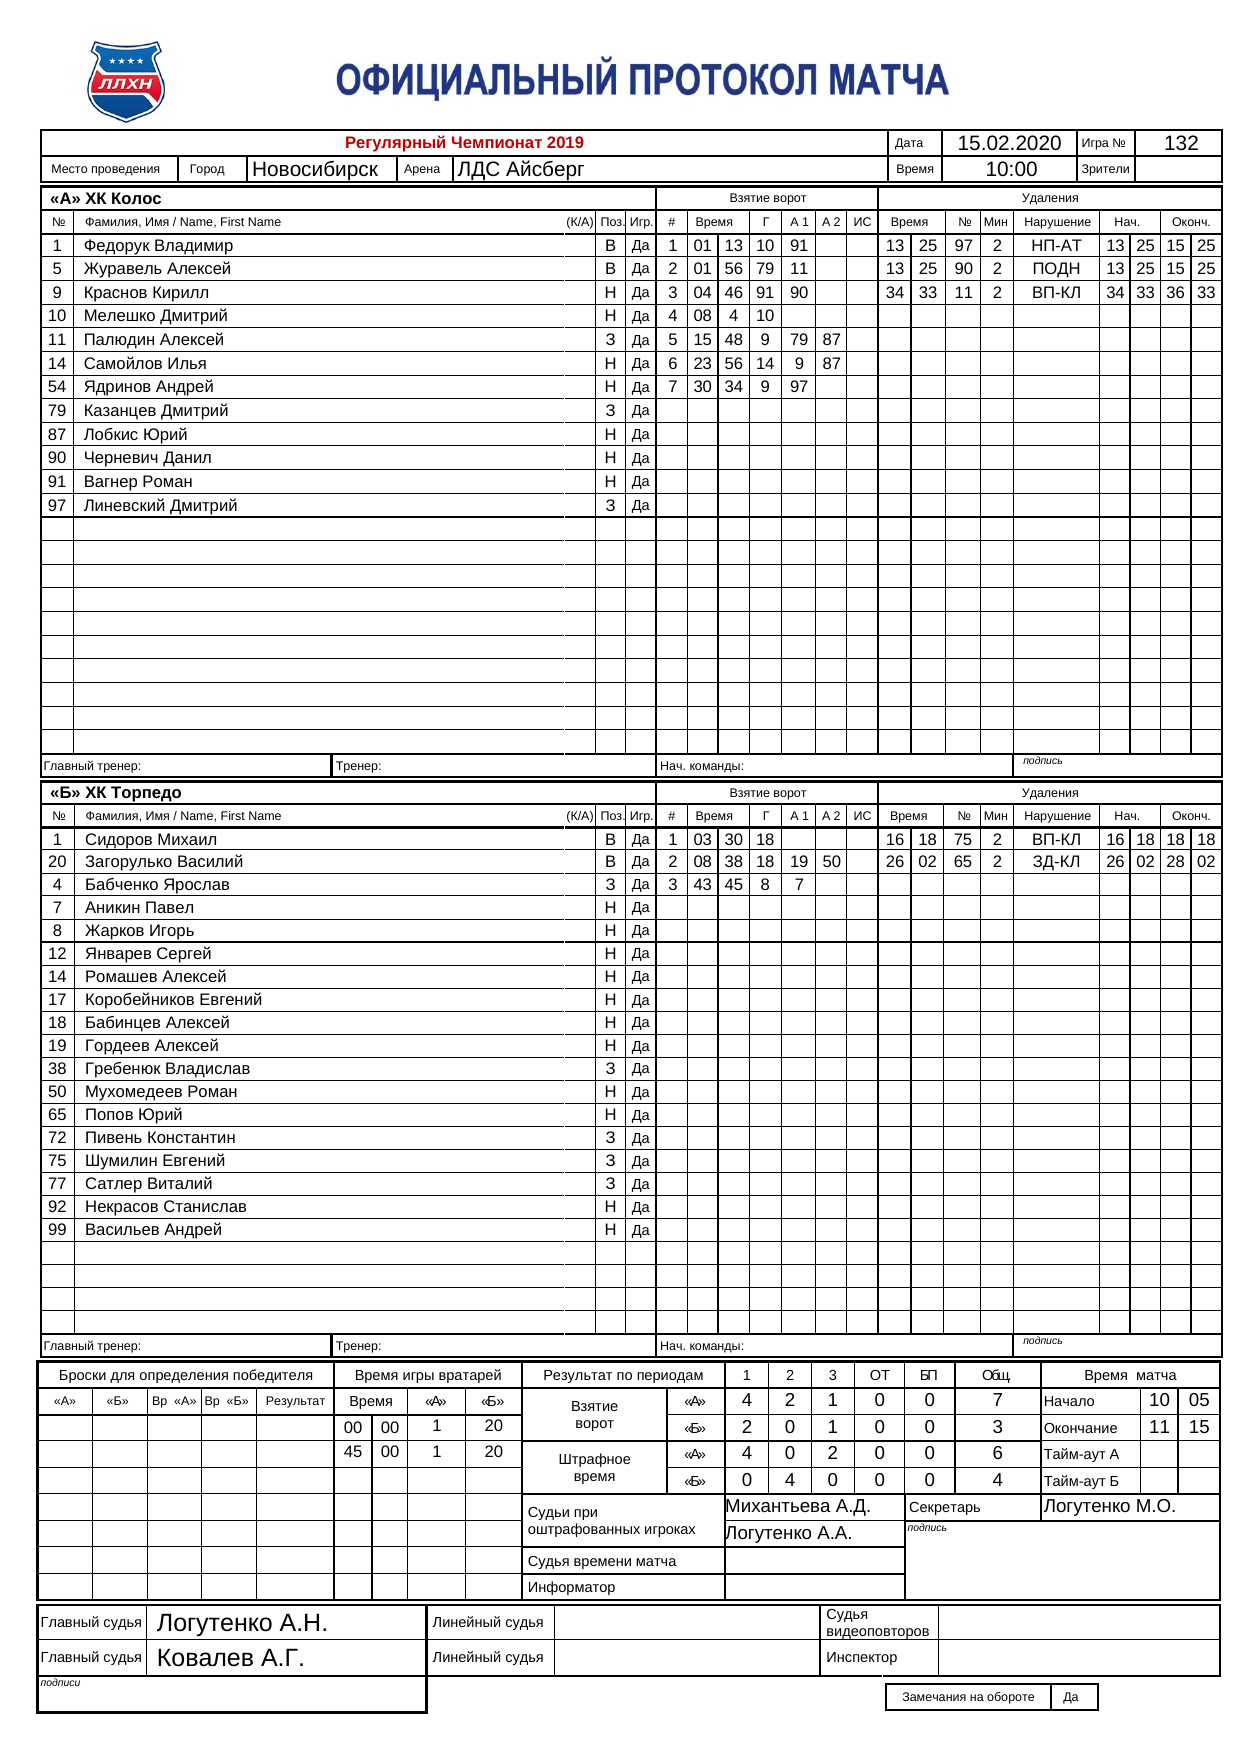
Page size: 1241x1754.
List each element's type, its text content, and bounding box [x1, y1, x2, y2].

table_cell [1161, 612, 1190, 634]
table_cell [688, 470, 717, 493]
table_cell [719, 1012, 749, 1033]
table_cell [1100, 1242, 1129, 1264]
table_cell [750, 423, 781, 445]
table_cell Нач. [1100, 805, 1160, 826]
table_cell 26 [1100, 850, 1129, 872]
table_cell [981, 1288, 1013, 1310]
table_cell [1192, 399, 1221, 422]
table_cell [74, 518, 564, 540]
table_cell [946, 730, 980, 753]
table_cell Да [626, 235, 655, 256]
table_cell [74, 588, 564, 611]
table_cell Да [626, 423, 655, 445]
table_cell Главный судья [39, 1640, 146, 1675]
table_cell 0 [855, 1468, 904, 1493]
table_cell 16 [879, 829, 910, 849]
table_cell [1161, 1196, 1190, 1218]
table_cell [1179, 1441, 1219, 1467]
table_cell [782, 707, 815, 729]
table_cell # [657, 211, 687, 233]
table_cell [257, 1574, 333, 1599]
table_cell [42, 1288, 74, 1310]
table_cell Н [596, 305, 625, 327]
table_cell 7 [782, 874, 815, 895]
table_cell [1131, 470, 1160, 493]
table_cell [912, 966, 943, 987]
table_cell [719, 518, 749, 540]
table_cell 99 [42, 1219, 74, 1241]
table_cell [596, 1288, 625, 1310]
table_cell [847, 328, 877, 351]
table_cell [981, 896, 1013, 918]
table_cell Г [750, 805, 781, 826]
table_cell 18 [750, 850, 781, 872]
table_cell [782, 1150, 815, 1172]
table_cell [688, 989, 717, 1011]
table_cell ИС [847, 211, 877, 233]
table_cell [1192, 966, 1221, 987]
table_cell Н [596, 1219, 625, 1241]
table_cell Да [626, 850, 655, 872]
table_cell [879, 399, 910, 422]
table_cell [1100, 1288, 1129, 1310]
table_cell [981, 659, 1013, 682]
table_cell [565, 829, 595, 849]
table_cell Время [688, 211, 749, 233]
table_cell [981, 612, 1013, 634]
table_cell [466, 1521, 521, 1546]
table_cell [1014, 1242, 1099, 1264]
table_cell 72 [42, 1127, 74, 1149]
table_cell Поз. [596, 805, 625, 826]
table_cell [39, 1468, 92, 1493]
table_cell [816, 707, 846, 729]
table_cell [596, 541, 625, 564]
table_cell 92 [42, 1196, 74, 1218]
table_cell [719, 1127, 749, 1149]
table_cell [816, 1012, 846, 1033]
table_cell [1014, 423, 1099, 445]
table_cell Жарков Игорь [75, 920, 564, 941]
table_cell [750, 494, 781, 516]
table_cell [1192, 1196, 1221, 1218]
table_cell 2 [726, 1415, 768, 1440]
table_cell [657, 1288, 687, 1310]
table_cell [981, 683, 1013, 706]
table_cell Зрители [1078, 157, 1134, 181]
table_cell [912, 1196, 943, 1218]
table_cell [1014, 446, 1099, 469]
table_cell [565, 1081, 595, 1103]
table_cell [981, 423, 1013, 445]
table_cell [782, 446, 815, 469]
table_cell [565, 376, 595, 398]
table_cell 90 [782, 281, 815, 303]
table_cell Да [626, 446, 655, 469]
table_cell [688, 636, 717, 658]
table_cell [373, 1574, 407, 1599]
table_cell [879, 1081, 910, 1103]
table_cell [944, 989, 980, 1011]
table_cell [565, 966, 595, 987]
table_cell [1161, 1127, 1190, 1149]
table_cell [944, 943, 980, 964]
table_header Броски для определения победителя [39, 1363, 333, 1387]
table_cell [719, 1035, 749, 1057]
table_cell [657, 494, 687, 516]
table_cell [1161, 518, 1190, 540]
table_cell А 1 [782, 211, 815, 233]
table_cell [596, 730, 625, 753]
table_cell [93, 1416, 147, 1440]
table_cell [1131, 518, 1160, 540]
table_cell [782, 588, 815, 611]
table_cell В [596, 257, 625, 280]
table_cell [847, 896, 877, 918]
table_cell [1161, 636, 1190, 658]
table_cell Время [335, 1389, 407, 1413]
table_cell [1131, 1035, 1160, 1057]
table_cell [1161, 707, 1190, 729]
table_cell 8 [42, 920, 74, 941]
table_cell [879, 423, 910, 445]
table_cell [565, 494, 595, 516]
table_cell [847, 1242, 877, 1264]
table_cell [688, 920, 717, 941]
table_cell [750, 989, 781, 1011]
table_cell [879, 1035, 910, 1057]
table_cell [719, 588, 749, 611]
table_header Время матча [1042, 1363, 1219, 1387]
table_cell 11 [1141, 1415, 1177, 1440]
table_cell [944, 1081, 980, 1103]
table_cell [981, 399, 1013, 422]
table_cell З [596, 874, 625, 895]
table_cell [688, 659, 717, 682]
table_cell [750, 1219, 781, 1241]
table_cell [719, 896, 749, 918]
table_cell [981, 1081, 1013, 1103]
table_cell [1014, 943, 1099, 964]
table_cell Да [626, 1058, 655, 1079]
table_cell ЗД-КЛ [1014, 850, 1099, 872]
table_cell [750, 1104, 781, 1126]
table_cell [657, 470, 687, 493]
table_cell Город [179, 157, 246, 181]
table_cell [565, 874, 595, 895]
table_cell 30 [719, 829, 749, 849]
table_cell [816, 896, 846, 918]
table_cell [912, 470, 945, 493]
table_cell 38 [719, 850, 749, 872]
table_cell [257, 1441, 333, 1467]
table_cell [1131, 1150, 1160, 1172]
table_cell [719, 612, 749, 634]
table_cell 13 [1100, 235, 1129, 256]
table_cell [879, 989, 910, 1011]
table_cell [750, 470, 781, 493]
table_cell [1131, 494, 1160, 516]
table_cell [1014, 565, 1099, 587]
table_cell Н [596, 1104, 625, 1126]
table_cell Вр «Б» [202, 1389, 256, 1413]
table_cell [912, 1265, 943, 1287]
table_cell Судья видеоповторов [821, 1606, 938, 1639]
table_cell [1161, 659, 1190, 682]
table_cell [657, 659, 687, 682]
table_cell [1131, 874, 1160, 895]
table_cell [42, 1242, 74, 1264]
table_cell [1192, 943, 1221, 964]
table_cell 19 [42, 1035, 74, 1057]
table_cell [93, 1468, 147, 1493]
table_cell [1100, 328, 1129, 351]
table_cell 20 [466, 1441, 521, 1467]
table_cell [1179, 1468, 1219, 1493]
table_cell [565, 446, 595, 469]
table_cell [93, 1441, 147, 1467]
table_cell 13 [719, 235, 749, 256]
table_cell 1 [408, 1441, 465, 1467]
table_cell 7 [956, 1389, 1040, 1413]
table_cell [1161, 966, 1190, 987]
table_cell [946, 659, 980, 682]
table_cell Шумилин Евгений [75, 1150, 564, 1172]
table_cell [42, 518, 73, 540]
table_cell [1131, 446, 1160, 469]
table_header 15.02.2020 [943, 131, 1076, 155]
table_cell Н [596, 446, 625, 469]
table_cell [879, 659, 910, 682]
table_cell [1100, 1173, 1129, 1195]
table_cell [1192, 1035, 1221, 1057]
table_cell [1100, 1196, 1129, 1218]
picture [5, 28, 1179, 129]
table_cell [1161, 494, 1190, 516]
table_cell [466, 1547, 521, 1573]
table_cell 00 [335, 1416, 371, 1440]
table_cell 11 [782, 257, 815, 280]
table_cell 08 [688, 850, 717, 872]
table_cell [565, 1219, 595, 1241]
table_cell [148, 1547, 201, 1573]
table_cell [257, 1468, 333, 1493]
table_cell Январев Сергей [75, 943, 564, 964]
table_cell [1131, 1173, 1160, 1195]
table_cell [1014, 305, 1099, 327]
table_cell [719, 707, 749, 729]
table_cell [847, 920, 877, 941]
table_cell [42, 659, 73, 682]
table_cell 18 [1161, 829, 1190, 849]
table_cell [944, 1196, 980, 1218]
table_cell [596, 1242, 625, 1264]
table_cell [688, 730, 717, 753]
table_cell [946, 423, 980, 445]
table_cell [1131, 612, 1160, 634]
table_cell [1192, 541, 1221, 564]
table_cell 9 [782, 352, 815, 374]
table_cell 20 [42, 850, 74, 872]
table_cell [847, 1012, 877, 1033]
table_cell 30 [688, 376, 717, 398]
table_cell [847, 612, 877, 634]
table_cell [626, 1242, 655, 1264]
table_cell [1014, 896, 1099, 918]
table_cell [565, 730, 595, 753]
table_header 3 [812, 1363, 854, 1387]
table_cell [1131, 1288, 1160, 1310]
table_cell [657, 707, 687, 729]
table_cell [879, 730, 910, 753]
table_cell 87 [816, 328, 846, 351]
table_cell 0 [905, 1415, 954, 1440]
table_cell [719, 1265, 749, 1287]
table_cell [1131, 1058, 1160, 1079]
table_cell 1 [657, 235, 687, 256]
table_cell 25 [1131, 235, 1160, 256]
table_cell [1100, 588, 1129, 611]
table_cell В [596, 829, 625, 849]
table_cell Да [626, 352, 655, 374]
table_cell [257, 1494, 333, 1520]
table_cell [847, 235, 877, 256]
table_cell З [596, 494, 625, 516]
table_cell «А» [39, 1389, 92, 1413]
table_cell [1192, 659, 1221, 682]
table_cell 91 [750, 281, 781, 303]
table_cell [879, 305, 910, 327]
table_cell [946, 328, 980, 351]
table_cell [912, 683, 945, 706]
table_cell [782, 1265, 815, 1287]
table_cell [1131, 352, 1160, 374]
table_cell Нарушение [1014, 805, 1099, 826]
table_cell [782, 989, 815, 1011]
table_cell [657, 1035, 687, 1057]
table_cell [466, 1468, 521, 1493]
table_cell [879, 494, 910, 516]
table_cell [1192, 730, 1221, 753]
table_cell [1192, 1219, 1221, 1241]
table_cell [719, 1242, 749, 1264]
table_cell [1192, 1150, 1221, 1172]
table_cell [335, 1468, 371, 1493]
table_cell [565, 920, 595, 941]
table_cell [719, 636, 749, 658]
table_cell [39, 1574, 92, 1599]
table_cell [816, 659, 846, 682]
table_cell [1192, 446, 1221, 469]
table_cell [565, 659, 595, 682]
table_cell [1161, 328, 1190, 351]
table_cell [1192, 1127, 1221, 1149]
table_cell [688, 1081, 717, 1103]
table_cell 4 [719, 305, 749, 327]
table_cell [1131, 1196, 1160, 1218]
table_cell [816, 612, 846, 634]
table_cell [565, 683, 595, 706]
table_cell 1 [42, 235, 73, 256]
table_cell «Б» [93, 1389, 147, 1413]
table_cell ПОДН [1014, 257, 1099, 280]
table_cell [74, 707, 564, 729]
table_cell [1192, 470, 1221, 493]
table_cell Аникин Павел [75, 896, 564, 918]
table_cell Загорулько Василий [75, 850, 564, 872]
table_cell [912, 1311, 943, 1333]
table_cell [981, 470, 1013, 493]
table_cell [1014, 1265, 1099, 1287]
table_cell [1192, 328, 1221, 351]
table_cell [1131, 683, 1160, 706]
table_cell [879, 1242, 910, 1264]
table_cell 25 [1131, 257, 1160, 280]
table_cell 97 [42, 494, 73, 516]
table_cell [946, 565, 980, 587]
table_cell [1100, 494, 1129, 516]
table_cell [626, 1265, 655, 1287]
table_cell [879, 328, 910, 351]
table_cell [1100, 305, 1129, 327]
table_cell [879, 1058, 910, 1079]
table_cell 3 [956, 1415, 1040, 1440]
table_cell Сидоров Михаил [75, 829, 564, 849]
table_cell Коробейников Евгений [75, 989, 564, 1011]
table_cell Результат [257, 1389, 333, 1413]
table_cell [719, 1150, 749, 1172]
table_cell Инспектор [821, 1640, 938, 1675]
table_cell [39, 1547, 92, 1573]
table_cell 00 [373, 1441, 407, 1467]
table_cell 91 [42, 470, 73, 493]
table_cell [1014, 1196, 1099, 1218]
table_cell [148, 1574, 201, 1599]
table_cell [719, 1173, 749, 1195]
table_cell Мелешко Дмитрий [74, 305, 564, 327]
table_cell [750, 1311, 781, 1333]
table_cell 20 [466, 1416, 521, 1440]
table_cell [1014, 1035, 1099, 1057]
table_cell [750, 1196, 781, 1218]
table_cell Краснов Кирилл [74, 281, 564, 303]
table_cell [750, 1035, 781, 1057]
table_cell [782, 730, 815, 753]
table_cell [1014, 541, 1099, 564]
table_cell Да [626, 920, 655, 941]
table_cell [565, 707, 595, 729]
table_cell [1100, 730, 1129, 753]
table_cell [912, 1012, 943, 1033]
table_cell Взятие ворот [523, 1389, 666, 1440]
table_header Взятие ворот [657, 783, 877, 803]
table_cell [1192, 920, 1221, 941]
table_cell 28 [1161, 850, 1190, 872]
table_cell # [657, 805, 687, 826]
table_cell [148, 1521, 201, 1546]
table_cell [1100, 966, 1129, 987]
table_cell (К/А) [565, 211, 595, 233]
table_cell [75, 1311, 564, 1333]
table_cell [847, 423, 877, 445]
table_cell [750, 707, 781, 729]
table_cell [981, 541, 1013, 564]
table_cell [981, 518, 1013, 540]
table_cell «А» [668, 1389, 724, 1413]
table_cell [912, 730, 945, 753]
table_cell [847, 305, 877, 327]
table_cell [944, 1173, 980, 1195]
table_cell [879, 1265, 910, 1287]
table_cell [847, 683, 877, 706]
table_cell [1014, 612, 1099, 634]
table_cell [981, 352, 1013, 374]
table_cell Федорук Владимир [74, 235, 564, 256]
table_cell [688, 399, 717, 422]
table_cell [719, 730, 749, 753]
table_cell Фамилия, Имя / Name, First Name [74, 211, 565, 233]
table_cell [816, 683, 846, 706]
table_cell Н [596, 1035, 625, 1057]
table_cell [657, 730, 687, 753]
table_cell [816, 1150, 846, 1172]
table_cell [782, 659, 815, 682]
table_cell Фамилия, Имя / Name, First Name [75, 805, 565, 826]
table_cell [750, 1288, 781, 1310]
table_cell Игр. [626, 211, 655, 233]
table_cell 33 [1131, 281, 1160, 303]
table_cell [750, 1012, 781, 1033]
table_cell [912, 1150, 943, 1172]
table_cell [847, 1196, 877, 1218]
table_cell [565, 850, 595, 872]
table_cell 03 [688, 829, 717, 849]
table_cell [939, 1640, 1219, 1675]
table_cell Попов Юрий [75, 1104, 564, 1126]
table_cell [657, 541, 687, 564]
table_cell Н [596, 423, 625, 445]
table_cell [565, 943, 595, 964]
table_cell Да [626, 328, 655, 351]
table_cell [1014, 1012, 1099, 1033]
table_cell [946, 707, 980, 729]
table_cell [847, 874, 877, 895]
table_cell З [596, 1173, 625, 1195]
table_cell [565, 989, 595, 1011]
table_cell З [596, 1127, 625, 1149]
table_cell [1100, 920, 1129, 941]
table_cell [1100, 636, 1129, 658]
table_cell 01 [688, 257, 717, 280]
table_cell [782, 399, 815, 422]
table_cell [847, 1288, 877, 1310]
table_cell [1131, 1104, 1160, 1126]
table_cell ИС [847, 805, 877, 826]
table_cell [626, 636, 655, 658]
table_cell Место проведения [42, 157, 177, 181]
table_cell [688, 565, 717, 587]
table_cell [719, 1288, 749, 1310]
table_cell 10 [1141, 1389, 1177, 1413]
table_cell [148, 1441, 201, 1467]
table_cell [688, 1012, 717, 1033]
table_cell [1014, 636, 1099, 658]
table_cell подпись [1014, 1335, 1221, 1356]
table_cell Н [596, 989, 625, 1011]
table_cell [847, 829, 877, 849]
table_cell [981, 1219, 1013, 1241]
table_cell [565, 565, 595, 587]
table_cell З [596, 1150, 625, 1172]
table_cell Линевский Дмитрий [74, 494, 564, 516]
table_cell [1192, 588, 1221, 611]
table_cell [981, 1173, 1013, 1195]
table_cell [750, 896, 781, 918]
table_cell [1100, 565, 1129, 587]
table_cell 05 [1179, 1389, 1219, 1413]
table_cell [74, 612, 564, 634]
table_cell Нач. команды: [657, 1335, 1012, 1356]
table_cell [879, 636, 910, 658]
table_cell [981, 989, 1013, 1011]
table_cell [39, 1494, 92, 1520]
table_cell [981, 588, 1013, 611]
table_cell Казанцев Дмитрий [74, 399, 564, 422]
table_cell [1100, 518, 1129, 540]
table_cell 79 [750, 257, 781, 280]
table_cell [981, 1127, 1013, 1149]
table_cell [981, 874, 1013, 895]
table_cell [428, 1677, 882, 1711]
table_cell [816, 235, 846, 256]
table_cell 1 [812, 1389, 854, 1413]
table_cell [657, 1150, 687, 1172]
table_cell [1192, 1104, 1221, 1126]
table_cell [1131, 943, 1160, 964]
table_cell Палюдин Алексей [74, 328, 564, 351]
table_cell [816, 470, 846, 493]
table_cell [657, 1081, 687, 1103]
table_header 1 [726, 1363, 768, 1387]
table_cell [1014, 518, 1099, 540]
table_header «А» ХК Колос [42, 188, 655, 209]
table_cell [657, 1012, 687, 1033]
table_cell 34 [719, 376, 749, 398]
table_cell Логутенко А.А. [726, 1521, 904, 1546]
table_cell [596, 612, 625, 634]
table_cell [42, 541, 73, 564]
table_cell [1100, 1104, 1129, 1126]
table_cell [1131, 328, 1160, 351]
table_cell [1099, 1682, 1220, 1711]
table_cell [944, 1035, 980, 1057]
table_cell [816, 376, 846, 398]
table_header Регулярный Чемпионат 2019 [42, 131, 887, 155]
table_cell [1161, 1081, 1190, 1103]
table_cell [657, 1127, 687, 1149]
table_cell [75, 1265, 564, 1287]
table_cell [981, 1150, 1013, 1172]
table_cell [565, 588, 595, 611]
table_cell ВП-КЛ [1014, 829, 1099, 849]
table_cell [565, 1127, 595, 1149]
table_header 2 [769, 1363, 811, 1387]
table_cell [847, 470, 877, 493]
table_cell [1161, 943, 1190, 964]
table_cell [782, 1127, 815, 1149]
table_cell [1161, 1219, 1190, 1241]
table_cell [688, 494, 717, 516]
table_cell 97 [782, 376, 815, 398]
table_cell [981, 1104, 1013, 1126]
table_cell [816, 920, 846, 941]
table_cell [847, 518, 877, 540]
table_cell [782, 470, 815, 493]
table_cell 25 [912, 235, 945, 256]
table_cell Время [889, 157, 941, 181]
table_cell [879, 1127, 910, 1149]
table_cell [981, 305, 1013, 327]
table_cell [816, 541, 846, 564]
table_cell [946, 376, 980, 398]
table_cell 91 [782, 235, 815, 256]
table_cell [657, 1058, 687, 1079]
table_cell [847, 281, 877, 303]
table_cell [626, 659, 655, 682]
table_cell [688, 1150, 717, 1172]
table_cell «Б » [466, 1389, 521, 1413]
table_cell [816, 1196, 846, 1218]
table_cell [750, 565, 781, 587]
table_cell [42, 565, 73, 587]
table_cell [565, 1104, 595, 1126]
table_cell [1161, 423, 1190, 445]
table_cell [912, 989, 943, 1011]
table_cell [1100, 399, 1129, 422]
table_cell [626, 518, 655, 540]
table_cell [1131, 896, 1160, 918]
table_cell [912, 659, 945, 682]
table_cell [148, 1416, 201, 1440]
table_cell 45 [719, 874, 749, 895]
table_cell 13 [879, 257, 910, 280]
table_cell 3 [657, 874, 687, 895]
table_cell [1014, 588, 1099, 611]
table_cell [719, 683, 749, 706]
table_cell [373, 1468, 407, 1493]
table_cell 10 [42, 305, 73, 327]
table_cell 4 [726, 1442, 768, 1467]
table_cell Время [688, 805, 749, 826]
table_cell [847, 565, 877, 587]
table_cell [1100, 874, 1129, 895]
table_cell Логутенко М.О. [1042, 1495, 1219, 1520]
table_cell [1161, 376, 1190, 398]
table_cell [1161, 920, 1190, 941]
table_cell [688, 518, 717, 540]
table_cell [1131, 1219, 1160, 1241]
table_header Общ. [956, 1363, 1040, 1387]
table_cell [719, 399, 749, 422]
table_cell [1161, 1288, 1190, 1310]
table_cell [148, 1468, 201, 1493]
table_cell [981, 920, 1013, 941]
table_cell [1014, 659, 1099, 682]
table_cell [257, 1521, 333, 1546]
table_cell 33 [912, 281, 945, 303]
table_cell [944, 1150, 980, 1172]
table_header Игра № [1078, 131, 1134, 155]
table_cell Штрафное время [523, 1442, 666, 1493]
table_cell [1014, 376, 1099, 398]
table_cell [847, 352, 877, 374]
table_cell [688, 683, 717, 706]
table_cell 34 [879, 281, 910, 303]
table_cell [1161, 352, 1190, 374]
table_cell [1014, 707, 1099, 729]
table_cell [782, 683, 815, 706]
table_cell [816, 1173, 846, 1195]
table_cell 15 [1179, 1415, 1219, 1440]
table_cell [1161, 470, 1190, 493]
table_cell Главный тренер: [42, 755, 330, 776]
table_cell [408, 1494, 465, 1520]
table_cell Новосибирск [248, 157, 396, 181]
table_cell [74, 730, 564, 753]
table_cell Начало [1042, 1389, 1140, 1413]
table_cell [257, 1547, 333, 1573]
table_cell 46 [719, 281, 749, 303]
table_cell [816, 1242, 846, 1264]
table_cell [946, 446, 980, 469]
table_cell 45 [335, 1441, 371, 1467]
table_cell [565, 1058, 595, 1079]
table_cell [1100, 446, 1129, 469]
table_cell [847, 636, 877, 658]
table_cell Н [596, 966, 625, 987]
table_cell [373, 1547, 407, 1573]
table_cell 0 [855, 1442, 904, 1467]
table_header Результат по периодам [523, 1363, 724, 1387]
table_cell 56 [719, 352, 749, 374]
table_cell [912, 305, 945, 327]
table_cell Н [596, 1012, 625, 1033]
table_cell 1 [42, 829, 74, 849]
table_cell [1161, 446, 1190, 469]
table_cell [750, 659, 781, 682]
table_cell Да [626, 376, 655, 398]
table_cell [782, 829, 815, 849]
table_cell 75 [944, 829, 980, 849]
table_cell [847, 707, 877, 729]
table_cell [847, 376, 877, 398]
table_cell Н [596, 281, 625, 303]
table_cell [719, 943, 749, 964]
table_cell [719, 920, 749, 941]
table_cell [912, 707, 945, 729]
table_cell Ромашев Алексей [75, 966, 564, 987]
table_cell Вагнер Роман [74, 470, 564, 493]
table_cell [912, 1081, 943, 1103]
table_cell «Б» [668, 1415, 724, 1440]
table_cell [1100, 1311, 1129, 1333]
table_cell [1161, 541, 1190, 564]
table_cell [202, 1547, 256, 1573]
table_cell Да [626, 1173, 655, 1195]
table_cell [750, 920, 781, 941]
table_cell 2 [981, 281, 1013, 303]
table_cell [1161, 1242, 1190, 1264]
table_cell Время [879, 211, 945, 233]
table_cell [816, 494, 846, 516]
table_cell З [596, 1058, 625, 1079]
table_cell [981, 1012, 1013, 1033]
table_cell [847, 1104, 877, 1126]
table_cell [657, 1265, 687, 1287]
table_cell [879, 588, 910, 611]
table_cell [1100, 659, 1129, 682]
table_cell [688, 1173, 717, 1195]
table_cell [555, 1606, 819, 1639]
table_cell [879, 1150, 910, 1172]
table_cell 79 [782, 328, 815, 351]
table_cell [981, 636, 1013, 658]
table_cell [816, 588, 846, 611]
table_cell [879, 376, 910, 398]
table_cell 43 [688, 874, 717, 895]
table_cell [719, 470, 749, 493]
table_cell подпись [1014, 755, 1221, 776]
table_cell [879, 874, 910, 895]
table_cell [912, 1104, 943, 1126]
table_cell [1161, 565, 1190, 587]
table_cell [555, 1640, 819, 1675]
table_cell [1100, 541, 1129, 564]
table_cell [782, 1104, 815, 1126]
table_cell [719, 1311, 749, 1333]
table_cell [719, 1196, 749, 1218]
table_cell Тренер: [333, 755, 655, 776]
table_cell [688, 1196, 717, 1218]
table_cell [42, 588, 73, 611]
table_cell [750, 541, 781, 564]
table_cell [1192, 612, 1221, 634]
table_cell [1100, 1265, 1129, 1287]
table_cell [912, 399, 945, 422]
table_cell [847, 1311, 877, 1333]
table_cell [1192, 352, 1221, 374]
table_cell [626, 707, 655, 729]
table_cell Да [626, 1127, 655, 1149]
table_cell [565, 328, 595, 351]
table_cell Да [626, 470, 655, 493]
table_cell [688, 1288, 717, 1310]
table_cell [42, 707, 73, 729]
table_cell [39, 1416, 92, 1440]
table_cell [1161, 683, 1190, 706]
table_cell 26 [879, 850, 910, 872]
table_cell [912, 376, 945, 398]
table_cell Игр. [626, 805, 655, 826]
table_cell [782, 1035, 815, 1057]
table_cell Нарушение [1014, 211, 1099, 233]
table_cell [816, 1288, 846, 1310]
table_cell [74, 636, 564, 658]
table_cell [719, 966, 749, 987]
table_cell 33 [1192, 281, 1221, 303]
table_cell [1100, 1150, 1129, 1172]
table_cell [1131, 1265, 1160, 1287]
table_cell [657, 683, 687, 706]
table_cell [565, 423, 595, 445]
table_cell 77 [42, 1173, 74, 1195]
table_cell 0 [812, 1468, 854, 1493]
table_cell [879, 896, 910, 918]
table_cell [1014, 989, 1099, 1011]
table_cell [981, 966, 1013, 987]
table_cell [944, 1219, 980, 1241]
table_cell [1141, 1468, 1177, 1493]
table_cell 25 [1192, 257, 1221, 280]
table_cell [782, 1012, 815, 1033]
table_cell [39, 1441, 92, 1467]
table_cell 38 [42, 1058, 74, 1079]
table_cell Главный тренер: [42, 1335, 330, 1356]
table_cell [946, 636, 980, 658]
table_cell ЛДС Айсберг [454, 157, 887, 181]
table_cell 08 [688, 305, 717, 327]
table_cell [946, 494, 980, 516]
table_cell 2 [657, 257, 687, 280]
table_cell [912, 1242, 943, 1264]
table_cell [879, 352, 910, 374]
table_cell [912, 565, 945, 587]
table_cell [1192, 305, 1221, 327]
table_cell [879, 1173, 910, 1195]
table_cell 8 [750, 874, 781, 895]
table_cell 14 [750, 352, 781, 374]
table_cell Тренер: [333, 1335, 655, 1356]
table_cell Да [626, 281, 655, 303]
table_cell [408, 1468, 465, 1493]
table_cell Г [750, 211, 781, 233]
table_cell [944, 1265, 980, 1287]
table_cell [719, 1219, 749, 1241]
table_cell [565, 470, 595, 493]
table_cell [816, 1104, 846, 1126]
table_cell [657, 565, 687, 587]
table_cell [944, 966, 980, 987]
table_cell [912, 446, 945, 469]
table_cell [816, 943, 846, 964]
table_cell [657, 920, 687, 941]
table_cell [981, 376, 1013, 398]
table_cell [1014, 494, 1099, 516]
table_cell [657, 636, 687, 658]
table_cell [1100, 352, 1129, 374]
table_cell [816, 874, 846, 895]
table_cell [565, 1242, 595, 1264]
table_cell [1100, 423, 1129, 445]
table_cell Да [626, 305, 655, 327]
table_cell Н [596, 1081, 625, 1103]
table_cell 15 [1161, 235, 1190, 256]
table_cell [879, 943, 910, 964]
table_cell [75, 1288, 564, 1310]
table_cell Бабченко Ярослав [75, 874, 564, 895]
table_cell [944, 1288, 980, 1310]
table_cell 0 [769, 1415, 811, 1440]
table_cell [626, 1311, 655, 1333]
table_header 132 [1136, 131, 1221, 155]
table_cell [1192, 1081, 1221, 1103]
table_cell [1161, 730, 1190, 753]
table_cell 97 [946, 235, 980, 256]
table_cell [202, 1521, 256, 1546]
table_cell Да [626, 1150, 655, 1172]
table_cell [816, 1035, 846, 1057]
table_cell [688, 943, 717, 964]
table_cell [1014, 1173, 1099, 1195]
table_cell [1192, 376, 1221, 398]
table_cell Линейный судья [428, 1606, 554, 1639]
table_cell [782, 1219, 815, 1241]
table_cell Самойлов Илья [74, 352, 564, 374]
table_cell [782, 1081, 815, 1103]
table_cell [912, 943, 943, 964]
table_cell 2 [981, 257, 1013, 280]
table_cell 04 [688, 281, 717, 303]
table_cell [946, 518, 980, 540]
table_cell А 2 [816, 211, 846, 233]
table_cell [912, 896, 943, 918]
table_cell [750, 518, 781, 540]
table_cell 9 [750, 376, 781, 398]
table_cell [946, 588, 980, 611]
table_cell [816, 636, 846, 658]
table_cell [1100, 1035, 1129, 1057]
table_cell [912, 920, 943, 941]
table_cell [657, 989, 687, 1011]
table_cell [1014, 328, 1099, 351]
table_cell [1192, 707, 1221, 729]
table_cell 48 [719, 328, 749, 351]
table_cell [1192, 896, 1221, 918]
table_cell [42, 1265, 74, 1287]
table_cell [782, 920, 815, 941]
table_cell [912, 588, 945, 611]
table_cell [847, 1173, 877, 1195]
table_cell [1131, 707, 1160, 729]
table_cell [596, 565, 625, 587]
table_cell [93, 1521, 147, 1546]
table_cell [1192, 1242, 1221, 1264]
table_cell [688, 588, 717, 611]
table_cell [1014, 1058, 1099, 1079]
table_cell 65 [42, 1104, 74, 1126]
table_cell [782, 565, 815, 587]
table_cell [847, 257, 877, 280]
table_cell [565, 281, 595, 303]
table_cell Логутенко А.Н. [147, 1606, 425, 1639]
table_header Да [1052, 1685, 1097, 1709]
table_header Замечания на обороте [887, 1685, 1050, 1709]
table_cell [1014, 352, 1099, 374]
table_cell Да [626, 494, 655, 516]
table_cell [719, 446, 749, 469]
table_cell [719, 565, 749, 587]
table_cell [1131, 541, 1160, 564]
table_cell Секретарь [906, 1495, 1040, 1520]
table_cell [657, 518, 687, 540]
table_cell Да [626, 1035, 655, 1057]
table_cell [816, 423, 846, 445]
table_cell [688, 1242, 717, 1264]
table_cell 4 [769, 1468, 811, 1493]
table_cell [596, 518, 625, 540]
table_cell Да [626, 829, 655, 849]
table_cell [1131, 966, 1160, 987]
table_cell [946, 470, 980, 493]
table_cell 18 [912, 829, 943, 849]
table_cell [1131, 1081, 1160, 1103]
table_cell [912, 1219, 943, 1241]
table_cell [912, 874, 943, 895]
table_cell [750, 730, 781, 753]
table_cell Поз. [596, 211, 625, 233]
table_cell [565, 1035, 595, 1057]
table_cell [981, 1311, 1013, 1333]
table_cell 10 [750, 235, 781, 256]
table_cell [981, 1058, 1013, 1079]
table_cell [782, 1288, 815, 1310]
table_cell Да [626, 1012, 655, 1033]
table_cell [944, 1104, 980, 1126]
table_cell Гордеев Алексей [75, 1035, 564, 1057]
table_cell 2 [769, 1389, 811, 1413]
table_cell 15 [688, 328, 717, 351]
table_cell [912, 636, 945, 658]
table_cell [782, 636, 815, 658]
table_cell [750, 1081, 781, 1103]
table_cell 19 [782, 850, 815, 872]
table_cell 2 [981, 829, 1013, 849]
table_cell [42, 612, 73, 634]
table_cell [981, 1035, 1013, 1057]
table_cell 17 [42, 989, 74, 1011]
table_cell 02 [1131, 850, 1160, 872]
table_cell [816, 1081, 846, 1103]
table_cell [626, 541, 655, 564]
table_cell [1161, 1265, 1190, 1287]
table_cell [1014, 1127, 1099, 1149]
table_cell [1131, 730, 1160, 753]
table_cell [626, 683, 655, 706]
table_cell [782, 1173, 815, 1195]
table_cell [879, 446, 910, 469]
table_cell № [946, 211, 980, 233]
table_cell [1014, 1104, 1099, 1126]
table_cell [879, 565, 910, 587]
table_cell [626, 1288, 655, 1310]
table_cell [42, 636, 73, 658]
table_cell [74, 541, 564, 564]
table_cell [944, 1127, 980, 1149]
table_cell [1131, 1012, 1160, 1033]
table_cell [750, 1058, 781, 1079]
table_cell Н [596, 376, 625, 398]
table_cell 13 [879, 235, 910, 256]
table_cell 4 [956, 1468, 1040, 1493]
table_cell [1192, 636, 1221, 658]
table_cell [981, 943, 1013, 964]
table_cell [1131, 920, 1160, 941]
table_cell [565, 1173, 595, 1195]
table_cell [879, 1196, 910, 1218]
table_cell Пивень Константин [75, 1127, 564, 1149]
table_cell [912, 352, 945, 374]
table_cell [750, 1150, 781, 1172]
table_cell [202, 1574, 256, 1599]
table_cell [847, 1035, 877, 1057]
table_cell [944, 896, 980, 918]
table_cell [1100, 683, 1129, 706]
table_cell Гребенюк Владислав [75, 1058, 564, 1079]
table_cell [626, 565, 655, 587]
table_cell [1014, 1311, 1099, 1333]
table_cell Оконч. [1161, 211, 1221, 233]
table_header «Б» ХК Торпедо [42, 783, 655, 803]
table_cell [847, 1127, 877, 1149]
table_cell [981, 446, 1013, 469]
table_cell [847, 730, 877, 753]
table_cell [719, 423, 749, 445]
table_cell [657, 1173, 687, 1195]
table_cell 10 [750, 305, 781, 327]
table_cell [981, 565, 1013, 587]
table_cell [657, 896, 687, 918]
table_cell [1131, 1311, 1160, 1333]
table_cell [816, 966, 846, 987]
table_cell 50 [42, 1081, 74, 1103]
table_cell Некрасов Станислав [75, 1196, 564, 1218]
table_cell [565, 518, 595, 540]
table_cell Сатлер Виталий [75, 1173, 564, 1195]
table_cell 6 [956, 1442, 1040, 1467]
table_cell 11 [42, 328, 73, 351]
table_cell [847, 399, 877, 422]
table_cell [816, 829, 846, 849]
table_cell [847, 1265, 877, 1287]
table_cell [782, 423, 815, 445]
table_cell Нач. команды: [657, 755, 1012, 776]
table_cell [912, 1288, 943, 1310]
table_cell 9 [42, 281, 73, 303]
table_cell 14 [42, 352, 73, 374]
table_cell 18 [1192, 829, 1221, 849]
table_cell [946, 305, 980, 327]
table_cell Н [596, 352, 625, 374]
table_cell [596, 683, 625, 706]
table_cell 65 [944, 850, 980, 872]
table_cell Тайм-аут А [1042, 1441, 1140, 1467]
table_cell [847, 966, 877, 987]
table_cell 0 [905, 1468, 954, 1493]
table_cell [750, 1127, 781, 1149]
table_cell 0 [905, 1389, 954, 1413]
table_cell [719, 494, 749, 516]
table_cell [847, 1150, 877, 1172]
table_cell [688, 966, 717, 987]
table_cell [93, 1574, 147, 1599]
table_cell [981, 707, 1013, 729]
table_cell Н [596, 943, 625, 964]
table_cell [1141, 1441, 1177, 1467]
table_cell [719, 1104, 749, 1126]
table_cell [816, 565, 846, 587]
table_cell [688, 1104, 717, 1126]
table_cell [1100, 1058, 1129, 1079]
table_cell НП-АТ [1014, 235, 1099, 256]
table_cell [1192, 989, 1221, 1011]
table_cell [981, 1265, 1013, 1287]
table_cell [782, 518, 815, 540]
table_cell [657, 612, 687, 634]
table_cell [1192, 565, 1221, 587]
table_cell [981, 1242, 1013, 1264]
table_cell Линейный судья [428, 1640, 554, 1675]
table_cell 1 [657, 829, 687, 849]
table_cell [688, 1311, 717, 1333]
table_cell [408, 1574, 465, 1599]
table_cell [1014, 730, 1099, 753]
table_header Взятие ворот [657, 188, 877, 209]
table_cell [816, 399, 846, 422]
table_cell [879, 1219, 910, 1241]
table_cell [1192, 1265, 1221, 1287]
table_cell 87 [42, 423, 73, 445]
table_cell [750, 1173, 781, 1195]
table_cell Нач. [1100, 211, 1160, 233]
table_cell 02 [1192, 850, 1221, 872]
table_cell [565, 1311, 595, 1333]
table_cell [719, 1081, 749, 1103]
table_cell [1014, 1081, 1099, 1103]
table_cell [944, 1058, 980, 1079]
table_cell [981, 494, 1013, 516]
table_cell [1131, 588, 1160, 611]
table_cell [847, 494, 877, 516]
table_cell [688, 423, 717, 445]
table_cell [1100, 612, 1129, 634]
table_cell [782, 1058, 815, 1079]
table_cell [626, 730, 655, 753]
table_cell [1192, 874, 1221, 895]
table_cell Да [626, 1219, 655, 1241]
table_cell Журавель Алексей [74, 257, 564, 280]
table_cell [1014, 1288, 1099, 1310]
table_cell 23 [688, 352, 717, 374]
table_cell [565, 541, 595, 564]
table_cell [750, 683, 781, 706]
table_cell 14 [42, 966, 74, 987]
table_cell [816, 1219, 846, 1241]
table_cell [1100, 707, 1129, 729]
table_cell [847, 1081, 877, 1103]
table_cell [688, 1265, 717, 1287]
table_header ОТ [855, 1363, 904, 1387]
table_cell [816, 1311, 846, 1333]
table_cell [912, 518, 945, 540]
table_cell 2 [981, 850, 1013, 872]
table_cell [1100, 1012, 1129, 1033]
table_cell 2 [657, 850, 687, 872]
table_cell [726, 1548, 904, 1573]
table_cell [782, 966, 815, 987]
table_cell [1192, 1058, 1221, 1079]
table_cell подпись [906, 1522, 1219, 1599]
table_cell [596, 659, 625, 682]
table_cell [626, 588, 655, 611]
table_cell [912, 1058, 943, 1079]
table_cell [1161, 896, 1190, 918]
table_cell [688, 896, 717, 918]
table_cell Главный судья [39, 1606, 146, 1639]
table_cell [1161, 1150, 1190, 1172]
table_cell [596, 588, 625, 611]
table_cell [657, 446, 687, 469]
table_cell [1014, 920, 1099, 941]
table_cell Н [596, 470, 625, 493]
table_cell [596, 636, 625, 658]
table_cell [1014, 1150, 1099, 1172]
table_cell [1131, 423, 1160, 445]
table_cell [946, 399, 980, 422]
table_cell [74, 565, 564, 587]
table_cell [202, 1441, 256, 1467]
table_cell З [596, 399, 625, 422]
table_cell [75, 1242, 564, 1264]
table_cell [750, 1265, 781, 1287]
table_cell 2 [812, 1442, 854, 1467]
table_cell [1192, 1012, 1221, 1033]
table_cell [657, 1311, 687, 1333]
table_cell [657, 966, 687, 987]
table_cell [944, 874, 980, 895]
table_cell З [596, 328, 625, 351]
table_cell [1161, 1173, 1190, 1195]
table_cell 4 [726, 1389, 768, 1413]
table_cell [750, 966, 781, 987]
table_cell [1192, 1311, 1221, 1333]
table_cell 90 [42, 446, 73, 469]
table_cell [946, 612, 980, 634]
table_cell [1014, 683, 1099, 706]
table_cell [1161, 989, 1190, 1011]
table_cell [1192, 1173, 1221, 1195]
table_cell [1161, 588, 1190, 611]
table_header БП [905, 1363, 954, 1387]
table_cell [1131, 305, 1160, 327]
table_cell [946, 683, 980, 706]
table_cell [565, 636, 595, 658]
table_cell [1192, 494, 1221, 516]
table_cell 9 [750, 328, 781, 351]
table_cell Да [626, 1196, 655, 1218]
table_cell [565, 612, 595, 634]
table_cell 0 [905, 1442, 954, 1467]
table_cell [565, 1150, 595, 1172]
table_cell [782, 1242, 815, 1264]
table_cell 01 [688, 235, 717, 256]
table_cell [1014, 1219, 1099, 1241]
table_cell [1100, 896, 1129, 918]
table_cell 36 [1161, 281, 1190, 303]
table_cell [1131, 1127, 1160, 1149]
table_cell 11 [946, 281, 980, 303]
table_cell [816, 281, 846, 303]
table_cell [657, 1242, 687, 1264]
table_cell № [42, 211, 73, 233]
table_cell Лобкис Юрий [74, 423, 564, 445]
table_cell [1100, 1127, 1129, 1149]
table_cell [719, 659, 749, 682]
table_cell [750, 1242, 781, 1264]
table_cell [816, 446, 846, 469]
table_cell [1131, 376, 1160, 398]
table_cell Да [626, 399, 655, 422]
table_cell [879, 612, 910, 634]
table_cell Судьи при оштрафованных игроках [523, 1495, 724, 1546]
table_cell [1131, 659, 1160, 682]
table_cell [688, 446, 717, 469]
table_cell Время [879, 805, 943, 826]
table_cell [816, 1127, 846, 1149]
table_cell [1100, 376, 1129, 398]
table_cell [688, 1035, 717, 1057]
table_cell [719, 1058, 749, 1079]
table_cell [1192, 1288, 1221, 1310]
table_cell [879, 1012, 910, 1033]
table_cell [946, 541, 980, 564]
table_header Удаления [879, 783, 1221, 803]
table_header Дата [889, 131, 941, 155]
table_cell Вр «А» [148, 1389, 201, 1413]
table_cell [847, 541, 877, 564]
table_cell [1100, 1081, 1129, 1103]
table_cell Черневич Данил [74, 446, 564, 469]
table_cell [782, 1196, 815, 1218]
table_cell [1192, 683, 1221, 706]
table_cell [816, 305, 846, 327]
table_cell [1014, 966, 1099, 987]
table_cell № [944, 805, 980, 826]
table_cell [42, 730, 73, 753]
table_cell Мухомедеев Роман [75, 1081, 564, 1103]
table_cell Да [626, 966, 655, 987]
table_header Удаления [879, 188, 1221, 209]
table_cell [816, 1265, 846, 1287]
table_cell 75 [42, 1150, 74, 1172]
table_cell [1100, 989, 1129, 1011]
table_cell [912, 1035, 943, 1057]
table_cell [1161, 1104, 1190, 1126]
table_cell 79 [42, 399, 73, 422]
table_cell [750, 399, 781, 422]
table_cell [847, 588, 877, 611]
table_cell [944, 1242, 980, 1264]
table_cell [883, 1677, 1220, 1681]
table_cell [1131, 399, 1160, 422]
table_cell (К/А) [565, 805, 595, 826]
table_cell [750, 588, 781, 611]
table_cell [657, 588, 687, 611]
table_cell 0 [769, 1442, 811, 1467]
table_cell [912, 1127, 943, 1149]
table_cell [1100, 1219, 1129, 1241]
table_cell Мин [981, 211, 1013, 233]
table_cell Окончание [1042, 1415, 1140, 1440]
table_cell 02 [912, 850, 943, 872]
table_cell 25 [1192, 235, 1221, 256]
table_cell Да [626, 1104, 655, 1126]
table_cell 18 [1131, 829, 1160, 849]
table_cell [1161, 305, 1190, 327]
table_cell [816, 257, 846, 280]
table_cell [719, 989, 749, 1011]
table_cell [1100, 943, 1129, 964]
table_cell [912, 612, 945, 634]
table_cell [1136, 157, 1221, 181]
table_cell [782, 896, 815, 918]
table_cell [750, 636, 781, 658]
table_cell [657, 1196, 687, 1218]
table_cell 4 [657, 305, 687, 327]
table_cell [565, 257, 595, 280]
table_cell 15 [1161, 257, 1190, 280]
table_cell [879, 1311, 910, 1333]
table_cell [565, 399, 595, 422]
table_cell [257, 1416, 333, 1440]
table_cell [335, 1547, 371, 1573]
table_cell [202, 1468, 256, 1493]
table_cell [688, 612, 717, 634]
table_cell Да [626, 1081, 655, 1103]
table_cell [39, 1521, 92, 1546]
table_cell Ядринов Андрей [74, 376, 564, 398]
table_cell [565, 235, 595, 256]
table_cell [335, 1521, 371, 1546]
table_cell [726, 1575, 904, 1599]
table_cell 7 [42, 896, 74, 918]
table_cell [879, 541, 910, 564]
table_cell [816, 518, 846, 540]
table_cell [1014, 399, 1099, 422]
table_cell [335, 1494, 371, 1520]
table_cell «А» [408, 1389, 465, 1413]
table_cell [657, 423, 687, 445]
table_cell Васильев Андрей [75, 1219, 564, 1241]
table_cell [688, 707, 717, 729]
table_cell [782, 1311, 815, 1333]
table_cell В [596, 850, 625, 872]
table_cell 5 [42, 257, 73, 280]
table_cell Да [626, 943, 655, 964]
table_cell [816, 989, 846, 1011]
table_cell [847, 446, 877, 469]
table_cell [944, 920, 980, 941]
table_cell [408, 1521, 465, 1546]
table_cell Н [596, 896, 625, 918]
table_cell [1161, 1012, 1190, 1033]
table_cell [1131, 989, 1160, 1011]
table_cell Михантьева А.Д. [726, 1495, 904, 1520]
table_cell [596, 1311, 625, 1333]
table_cell [1131, 565, 1160, 587]
table_cell [565, 1265, 595, 1287]
table_cell [750, 446, 781, 469]
table_cell В [596, 235, 625, 256]
table_cell [202, 1494, 256, 1520]
table_cell [596, 1265, 625, 1287]
table_cell [657, 1104, 687, 1126]
table_cell Н [596, 920, 625, 941]
table_cell 12 [42, 943, 74, 964]
table_cell [879, 966, 910, 987]
table_cell [688, 1058, 717, 1079]
table_cell [912, 541, 945, 564]
table_cell [944, 1311, 980, 1333]
table_cell [847, 659, 877, 682]
table_cell [93, 1494, 147, 1520]
table_cell 50 [816, 850, 846, 872]
table_cell [750, 943, 781, 964]
table_cell Арена [398, 157, 452, 181]
table_cell [202, 1416, 256, 1440]
table_cell [719, 541, 749, 564]
table_cell [688, 1219, 717, 1241]
table_cell [42, 683, 73, 706]
table_cell [688, 541, 717, 564]
table_cell 18 [750, 829, 781, 849]
table_cell 90 [946, 257, 980, 280]
table_cell «Б» [668, 1468, 724, 1493]
table_cell А 2 [816, 805, 846, 826]
table_cell [782, 943, 815, 964]
table_cell 3 [657, 281, 687, 303]
table_cell [565, 896, 595, 918]
table_cell [816, 1058, 846, 1079]
table_cell [912, 328, 945, 351]
table_cell [148, 1494, 201, 1520]
table_cell 16 [1100, 829, 1129, 849]
table_cell 4 [42, 874, 74, 895]
table_cell 54 [42, 376, 73, 398]
table_cell [816, 730, 846, 753]
table_cell [782, 494, 815, 516]
table_cell 13 [1100, 257, 1129, 280]
table_cell [981, 328, 1013, 351]
table_cell [1161, 1311, 1190, 1333]
table_cell 7 [657, 376, 687, 398]
table_cell Мин [981, 805, 1013, 826]
table_cell [1014, 470, 1099, 493]
table_cell [981, 1196, 1013, 1218]
table_cell [939, 1606, 1219, 1639]
table_cell [657, 399, 687, 422]
table_cell Да [626, 989, 655, 1011]
table_cell [1100, 470, 1129, 493]
table_cell ВП-КЛ [1014, 281, 1099, 303]
table_cell [1131, 636, 1160, 658]
table_cell [1192, 423, 1221, 445]
table_cell [1161, 1035, 1190, 1057]
table_cell [565, 1196, 595, 1218]
table_cell [74, 683, 564, 706]
table_cell [1161, 399, 1190, 422]
table_cell [408, 1547, 465, 1573]
table_cell [373, 1494, 407, 1520]
table_cell [1131, 1242, 1160, 1264]
table_cell [657, 943, 687, 964]
table_cell [912, 423, 945, 445]
table_cell [373, 1521, 407, 1546]
table_cell 0 [855, 1415, 904, 1440]
table_cell 6 [657, 352, 687, 374]
table_cell 25 [912, 257, 945, 280]
table_cell Бабинцев Алексей [75, 1012, 564, 1033]
table_cell 2 [981, 235, 1013, 256]
table_cell [782, 541, 815, 564]
table_header Время игры вратарей [335, 1363, 521, 1387]
table_cell [847, 850, 877, 872]
table_cell «А» [668, 1442, 724, 1467]
table_cell [335, 1574, 371, 1599]
table_cell [565, 1012, 595, 1033]
table_cell 00 [373, 1416, 407, 1440]
table_cell [879, 1104, 910, 1126]
table_cell [596, 707, 625, 729]
table_cell Информатор [523, 1575, 724, 1599]
table_cell Оконч. [1161, 805, 1221, 826]
table_cell [565, 1288, 595, 1310]
table_cell [879, 920, 910, 941]
table_cell [981, 730, 1013, 753]
table_cell [847, 1058, 877, 1079]
table_cell Ковалев А.Г. [147, 1640, 425, 1675]
table_cell 34 [1100, 281, 1129, 303]
table_cell Тайм-аут Б [1042, 1468, 1140, 1493]
table_cell [847, 1219, 877, 1241]
table_cell Да [626, 874, 655, 895]
table_cell [946, 352, 980, 374]
table_cell [879, 1288, 910, 1310]
table_cell [688, 1127, 717, 1149]
table_cell [879, 707, 910, 729]
table_cell 10:00 [943, 157, 1076, 181]
table_cell № [42, 805, 74, 826]
table_cell [1014, 874, 1099, 895]
table_cell [565, 305, 595, 327]
table_cell [1161, 874, 1190, 895]
table_cell 56 [719, 257, 749, 280]
table_cell Судья времени матча [523, 1548, 724, 1573]
table_cell 0 [726, 1468, 768, 1493]
table_cell 1 [812, 1415, 854, 1440]
table_cell [1161, 1058, 1190, 1079]
table_cell Н [596, 1196, 625, 1218]
table_cell [466, 1494, 521, 1520]
table_cell 87 [816, 352, 846, 374]
table_cell [847, 943, 877, 964]
table_cell 1 [408, 1416, 465, 1440]
table_cell [565, 352, 595, 374]
table_cell Да [626, 257, 655, 280]
table_cell [847, 989, 877, 1011]
table_cell [74, 659, 564, 682]
table_cell [626, 612, 655, 634]
table_cell [879, 470, 910, 493]
table_cell [782, 612, 815, 634]
table_cell [657, 1219, 687, 1241]
table_cell [912, 1173, 943, 1195]
table_cell Да [626, 896, 655, 918]
table_cell подписи [39, 1677, 425, 1711]
table_cell [93, 1547, 147, 1573]
table_cell 18 [42, 1012, 74, 1033]
table_cell 5 [657, 328, 687, 351]
table_cell А 1 [782, 805, 815, 826]
table_cell [944, 1012, 980, 1033]
table_cell [42, 1311, 74, 1333]
table_cell 0 [855, 1389, 904, 1413]
table_cell [879, 683, 910, 706]
table_cell [912, 494, 945, 516]
table_cell [879, 518, 910, 540]
table_cell [750, 612, 781, 634]
table_cell [782, 305, 815, 327]
table_cell [1192, 518, 1221, 540]
table_cell [466, 1574, 521, 1599]
